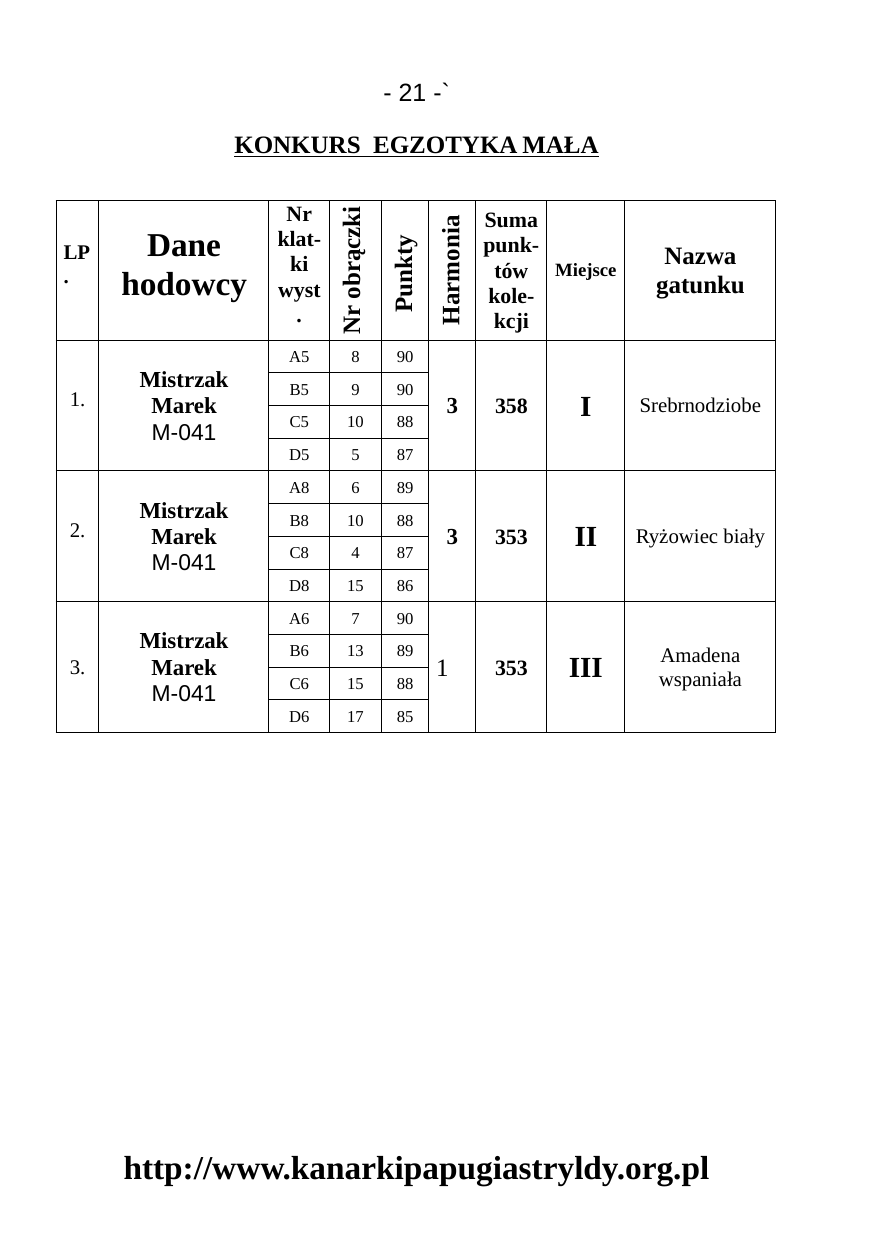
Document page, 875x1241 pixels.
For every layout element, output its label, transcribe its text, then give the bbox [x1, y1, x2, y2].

table_cell C5 [269, 406, 329, 438]
table_cell 358 [476, 341, 546, 470]
table_header Nr obrączki [330, 201, 381, 339]
table_cell 90 [382, 341, 428, 372]
table_cell 1 [429, 602, 475, 732]
table_cell 87 [382, 537, 428, 568]
table_cell 88 [382, 504, 428, 536]
subtitle KONKURS EGZOTYKA MAŁA [53, 131, 779, 159]
table_cell 89 [382, 635, 428, 667]
table_header Dane hodowcy [99, 201, 268, 339]
table_cell 90 [382, 373, 428, 405]
table_cell 3. [57, 602, 98, 732]
table_cell 10 [330, 504, 381, 536]
table_cell Mistrzak Marek M-041 [99, 341, 268, 470]
table_cell 86 [382, 570, 428, 601]
table_header Punkty [382, 201, 428, 339]
table_cell 17 [330, 700, 381, 732]
table_cell 90 [382, 602, 428, 634]
table_cell A8 [269, 471, 329, 503]
table_header Harmonia [429, 201, 475, 339]
table_cell II [547, 471, 624, 601]
table_header Suma punk-tów kole-kcji [476, 201, 546, 339]
table_cell 353 [476, 471, 546, 601]
table_cell D8 [269, 570, 329, 601]
table_cell 9 [330, 373, 381, 405]
table_header Nazwa gatunku [625, 201, 775, 339]
table_cell 13 [330, 635, 381, 667]
table_cell 10 [330, 406, 381, 438]
table_cell A5 [269, 341, 329, 372]
table_cell 1. [57, 341, 98, 470]
table_cell 15 [330, 668, 381, 699]
table_cell 4 [330, 537, 381, 568]
table_cell 7 [330, 602, 381, 634]
table_cell 89 [382, 471, 428, 503]
table_cell 15 [330, 570, 381, 601]
table_cell 3 [429, 341, 475, 470]
table_cell 3 [429, 471, 475, 601]
table_cell B8 [269, 504, 329, 536]
table_cell A6 [269, 602, 329, 634]
table_cell 6 [330, 471, 381, 503]
table_cell I [547, 341, 624, 470]
table_cell 8 [330, 341, 381, 372]
table_cell Srebrnodziobe [625, 341, 775, 470]
text http://www.kanarkipapugiastryldy.org.pl [53, 1148, 779, 1187]
table_cell Mistrzak Marek M-041 [99, 602, 268, 732]
table_cell D5 [269, 439, 329, 470]
table_cell 87 [382, 439, 428, 470]
table_cell Amadena wspaniała [625, 602, 775, 732]
table_cell Ryżowiec biały [625, 471, 775, 601]
table_cell Mistrzak Marek M-041 [99, 471, 268, 601]
table_cell D6 [269, 700, 329, 732]
table_cell B5 [269, 373, 329, 405]
table_cell 353 [476, 602, 546, 732]
table_cell B6 [269, 635, 329, 667]
table_header LP. [57, 201, 98, 339]
table_cell 2. [57, 471, 98, 601]
table_cell 88 [382, 406, 428, 438]
table_cell 5 [330, 439, 381, 470]
table_cell III [547, 602, 624, 732]
table_header Nr klat-ki wyst. [269, 201, 329, 339]
table_header Miejsce [547, 201, 624, 339]
table_cell 88 [382, 668, 428, 699]
table_cell C6 [269, 668, 329, 699]
table_cell 85 [382, 700, 428, 732]
table_cell C8 [269, 537, 329, 568]
